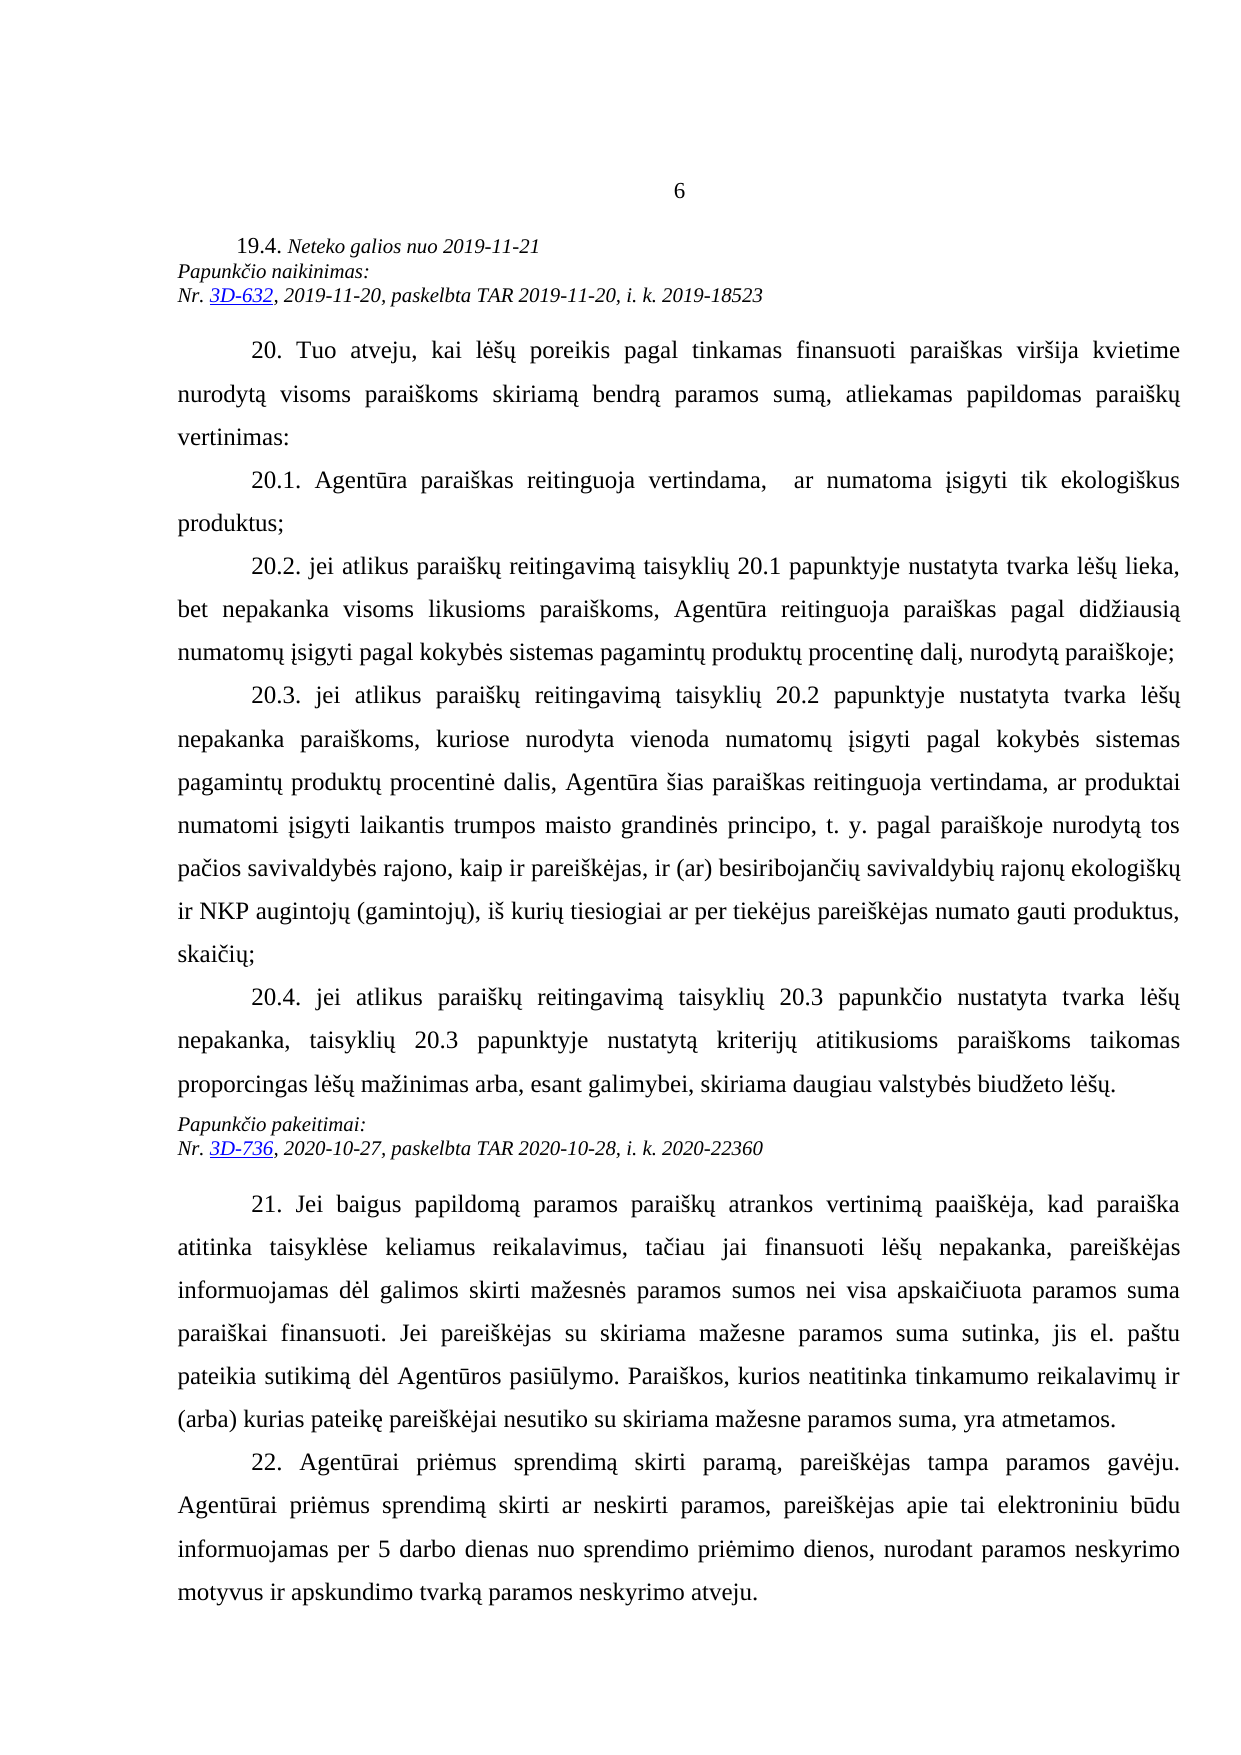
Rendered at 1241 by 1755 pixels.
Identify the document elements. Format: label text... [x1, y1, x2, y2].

text 20.2. jei atlikus paraiškų reitingavimą taisyklių 20.1 papunktyje nustatyta tvarka lėšų lieka, bet nepakanka visoms likusioms paraiškoms, Agentūra reitinguoja paraiškas pagal didžiausią numatomų įsigyti pagal kokybės sistemas pagamintų produktų procentinę dalį, nurodytą paraiškoje; [177, 551, 1181, 666]
text Nr. 3D-736, 2020-10-27, paskelbta TAR 2020-10-28, i. k. 2020-22360 [177, 1136, 1181, 1160]
text 20. Tuo atveju, kai lėšų poreikis pagal tinkamas finansuoti paraiškas viršija kvietime nurodytą visoms paraiškoms skiriamą bendrą paramos sumą, atliekamas papildomas paraiškų vertinimas: [177, 336, 1181, 451]
text 20.3. jei atlikus paraiškų reitingavimą taisyklių 20.2 papunktyje nustatyta tvarka lėšų nepakanka paraiškoms, kuriose nurodyta vienoda numatomų įsigyti pagal kokybės sistemas pagamintų produktų procentinė dalis, Agentūra šias paraiškas reitinguoja vertindama, ar produktai numatomi įsigyti laikantis trumpos maisto grandinės principo, t. y. pagal paraiškoje nurodytą tos pačios savivaldybės rajono, kaip ir pareiškėjas, ir (ar) besiribojančių savivaldybių rajonų ekologiškų ir NKP augintojų (gamintojų), iš kurių tiesiogiai ar per tiekėjus pareiškėjas numato gauti produktus, skaičių; [177, 681, 1181, 968]
text 22. Agentūrai priėmus sprendimą skirti paramą, pareiškėjas tampa paramos gavėju. Agentūrai priėmus sprendimą skirti ar neskirti paramos, pareiškėjas apie tai elektroniniu būdu informuojamas per 5 darbo dienas nuo sprendimo priėmimo dienos, nurodant paramos neskyrimo motyvus ir apskundimo tvarką paramos neskyrimo atveju. [177, 1447, 1181, 1606]
text 19.4. Neteko galios nuo 2019-11-21 [177, 232, 1181, 259]
text Papunkčio pakeitimai: [177, 1112, 1181, 1136]
text 21. Jei baigus papildomą paramos paraiškų atrankos vertinimą paaiškėja, kad paraiška atitinka taisyklėse keliamus reikalavimus, tačiau jai finansuoti lėšų nepakanka, pareiškėjas informuojamas dėl galimos skirti mažesnės paramos sumos nei visa apskaičiuota paramos suma paraiškai finansuoti. Jei pareiškėjas su skiriama mažesne paramos suma sutinka, jis el. paštu pateikia sutikimą dėl Agentūros pasiūlymo. Paraiškos, kurios neatitinka tinkamumo reikalavimų ir (arba) kurias pateikę pareiškėjai nesutiko su skiriama mažesne paramos suma, yra atmetamos. [177, 1189, 1181, 1433]
text Papunkčio naikinimas: [177, 259, 1181, 283]
text Nr. 3D-632, 2019-11-20, paskelbta TAR 2019-11-20, i. k. 2019-18523 [177, 283, 1181, 307]
text 20.4. jei atlikus paraiškų reitingavimą taisyklių 20.3 papunkčio nustatyta tvarka lėšų nepakanka, taisyklių 20.3 papunktyje nustatytą kriterijų atitikusioms paraiškoms taikomas proporcingas lėšų mažinimas arba, esant galimybei, skiriama daugiau valstybės biudžeto lėšų. [177, 982, 1181, 1097]
text 20.1. Agentūra paraiškas reitinguoja vertindama, ar numatoma įsigyti tik ekologiškus produktus; [177, 465, 1181, 537]
